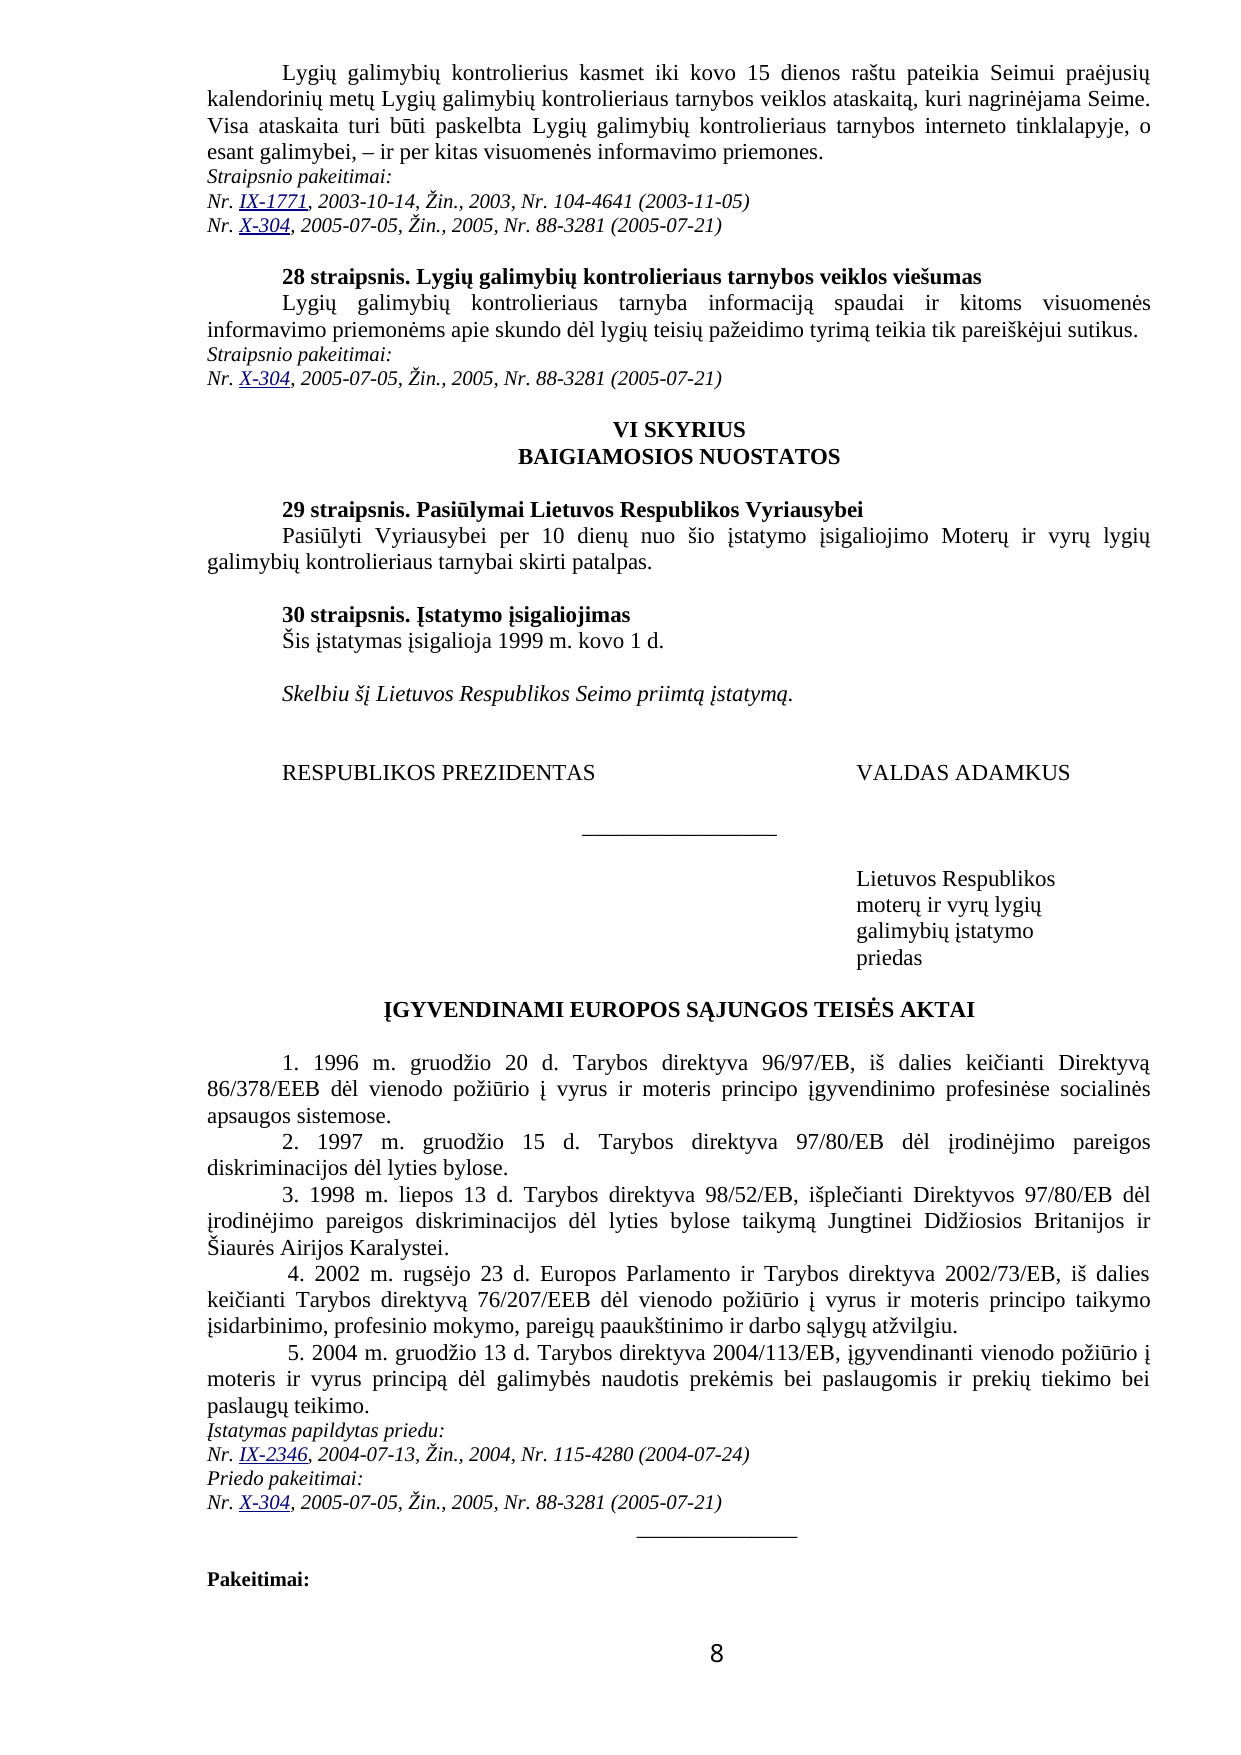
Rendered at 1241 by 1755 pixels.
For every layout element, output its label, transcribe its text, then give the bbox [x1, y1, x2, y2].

text Šis įstatymas įsigalioja 1999 m. kovo 1 d. [207, 627, 1152, 654]
text Priedo pakeitimai: [207, 1466, 1152, 1490]
text Įstatymas papildytas priedu: [207, 1418, 1152, 1442]
text Pasiūlyti Vyriausybei per 10 dienų nuo šio įstatymo įsigaliojimo Moterų ir vyrų lygių galimybių kontrolieriaus tarnybai skirti patalpas. [207, 522, 1152, 575]
text moterų ir vyrų lygių [207, 891, 1152, 917]
text Skelbiu šį Lietuvos Respublikos Seimo priimtą įstatymą. [207, 680, 1152, 706]
text 28 straipsnis. Lygių galimybių kontrolieriaus tarnybos veiklos viešumas [207, 263, 1152, 289]
text Nr. X-304, 2005-07-05, Žin., 2005, Nr. 88-3281 (2005-07-21) [207, 1490, 1152, 1514]
text Lygių galimybių kontrolieriaus tarnyba informaciją spaudai ir kitoms visuomenės informavimo priemonėms apie skundo dėl lygių teisių pažeidimo tyrimą teikia tik pareiškėjui sutikus. [207, 289, 1152, 342]
text VI SKYRIUS [207, 417, 1152, 443]
text priedas [726, 944, 1152, 970]
text Lygių galimybių kontrolierius kasmet iki kovo 15 dienos raštu pateikia Seimui praėjusių kalendorinių metų Lygių galimybių kontrolieriaus tarnybos veiklos ataskaitą, kuri nagrinėjama Seime. Visa ataskaita turi būti paskelbta Lygių galimybių kontrolieriaus tarnybos interneto tinklalapyje, o esant galimybei, – ir per kitas visuomenės informavimo priemones. [207, 59, 1152, 164]
text 1. 1996 m. gruodžio 20 d. Tarybos direktyva 96/97/EB, iš dalies keičianti Direktyvą 86/378/EEB dėl vienodo požiūrio į vyrus ir moteris principo įgyvendinimo profesinėse socialinės apsaugos sistemose. [207, 1049, 1152, 1128]
text ______________ [207, 1514, 1152, 1541]
text 4. 2002 m. rugsėjo 23 d. Europos Parlamento ir Tarybos direktyva 2002/73/EB, iš dalies keičianti Tarybos direktyvą 76/207/EEB dėl vienodo požiūrio į vyrus ir moteris principo taikymo įsidarbinimo, profesinio mokymo, pareigų paaukštinimo ir darbo sąlygų atžvilgiu. [207, 1260, 1152, 1339]
text Nr. IX-2346, 2004-07-13, Žin., 2004, Nr. 115-4280 (2004-07-24) [207, 1442, 1152, 1466]
text Nr. X-304, 2005-07-05, Žin., 2005, Nr. 88-3281 (2005-07-21) [207, 213, 1152, 237]
text galimybių įstatymo [726, 917, 1152, 944]
text Nr. X-304, 2005-07-05, Žin., 2005, Nr. 88-3281 (2005-07-21) [207, 366, 1152, 390]
text Pakeitimai: [207, 1567, 1152, 1591]
text 2. 1997 m. gruodžio 15 d. Tarybos direktyva 97/80/EB dėl įrodinėjimo pareigos diskriminacijos dėl lyties bylose. [207, 1128, 1152, 1181]
text RESPUBLIKOS PREZIDENTAS VALDAS ADAMKUS [207, 759, 1152, 786]
text 30 straipsnis. Įstatymo įsigaliojimas [207, 601, 1152, 627]
text 29 straipsnis. Pasiūlymai Lietuvos Respublikos Vyriausybei [207, 496, 1152, 522]
text 3. 1998 m. liepos 13 d. Tarybos direktyva 98/52/EB, išplečianti Direktyvos 97/80/EB dėl įrodinėjimo pareigos diskriminacijos dėl lyties bylose taikymą Jungtinei Didžiosios Britanijos ir Šiaurės Airijos Karalystei. [207, 1181, 1152, 1260]
text Lietuvos Respublikos [726, 864, 1152, 891]
text BAIGIAMOSIOS NUOSTATOS [207, 443, 1152, 469]
text Straipsnio pakeitimai: [207, 164, 1152, 188]
subtitle ĮGYVENDINAMI EUROPOS SĄJUNGOS TEISĖS AKTAI [207, 996, 1152, 1023]
text 5. 2004 m. gruodžio 13 d. Tarybos direktyva 2004/113/EB, įgyvendinanti vienodo požiūrio į moteris ir vyrus principą dėl galimybės naudotis prekėmis bei paslaugomis ir prekių tiekimo bei paslaugų teikimo. [207, 1339, 1152, 1418]
text Nr. IX-1771, 2003-10-14, Žin., 2003, Nr. 104-4641 (2003-11-05) [207, 188, 1152, 213]
text Straipsnio pakeitimai: [207, 342, 1152, 366]
text _________________ [207, 812, 1152, 838]
